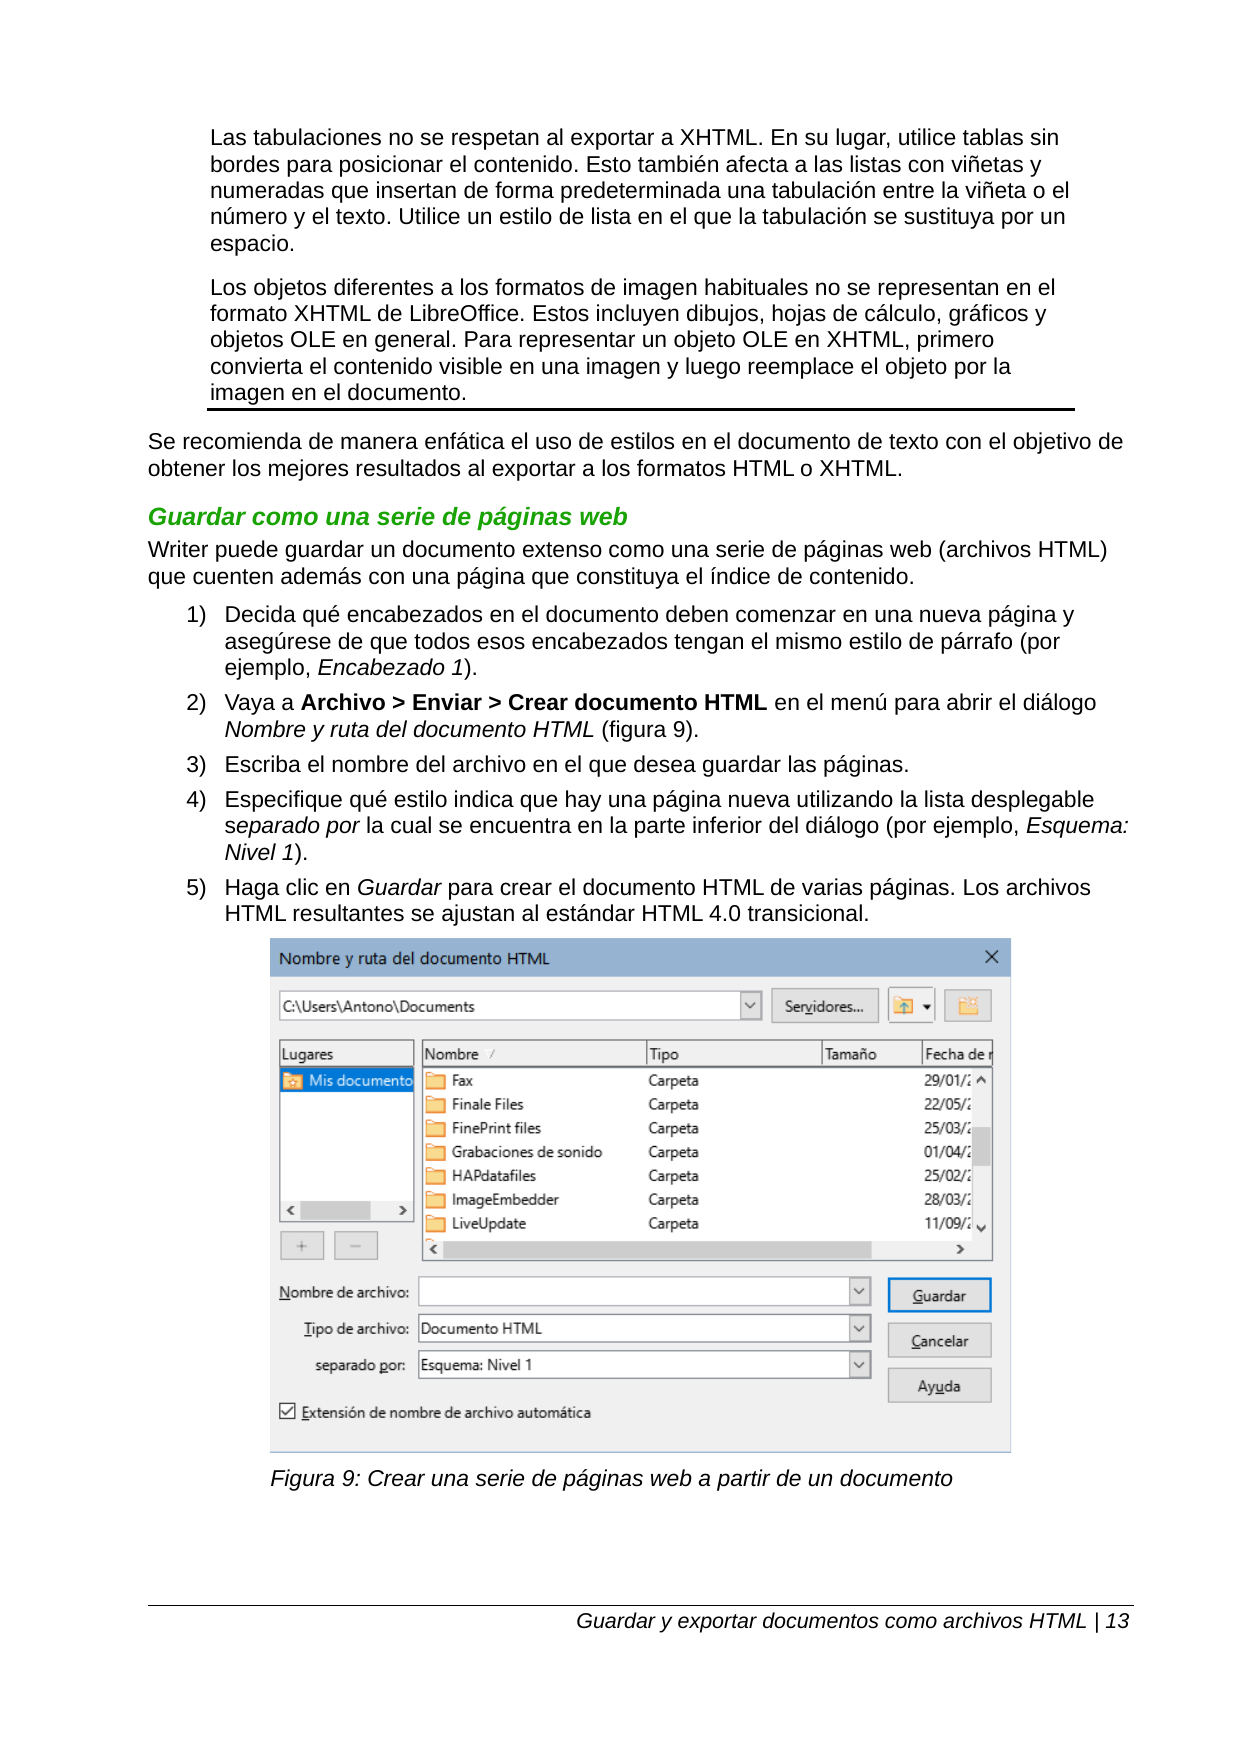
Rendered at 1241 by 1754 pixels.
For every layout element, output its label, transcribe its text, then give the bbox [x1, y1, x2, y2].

picture [270, 938, 1012, 1453]
list Haga clic en Guardar para crear el documento HTML de varias páginas. Los archivos HTML resultantes se ajustan al estándar HTML 4.0 transicional. [207, 874, 1134, 927]
list Decida qué encabezados en el documento deben comenzar en una nueva página y asegúrese de que todos esos encabezados tengan el mismo estilo de párrafo (por ejemplo, Encabezado 1). [207, 601, 1134, 681]
list Especifique qué estilo indica que hay una página nueva utilizando la lista desplegable separado por la cual se encuentra en la parte inferior del diálogo (por ejemplo, Esquema: Nivel 1). [207, 786, 1134, 865]
text Las tabulaciones no se respetan al exportar a XHTML. En su lugar, utilice tablas sin bordes para posicionar el contenido. Esto también afecta a las listas con viñetas y numeradas que insertan de forma predeterminada una tabulación entre la viñeta o el número y el texto. Utilice un estilo de lista en el que la tabulación se sustituya por un espacio. [207, 121, 1075, 256]
text Figura 9: Crear una serie de páginas web a partir de un documento [270, 1464, 1011, 1491]
text Los objetos diferentes a los formatos de imagen habituales no se representan en el formato XHTML de LibreOffice. Estos incluyen dibujos, hojas de cálculo, gráficos y objetos OLE en general. Para representar un objeto OLE en XHTML, primero convierta el contenido visible en una imagen y luego reemplace el objeto por la imagen en el documento. [207, 271, 1075, 408]
text Writer puede guardar un documento extenso como una serie de páginas web (archivos HTML) que cuenten además con una página que constituya el índice de contenido. [148, 536, 1134, 589]
text Se recomienda de manera enfática el uso de estilos en el documento de texto con el objetivo de obtener los mejores resultados al exportar a los formatos HTML o XHTML. [148, 428, 1134, 481]
list Escriba el nombre del archivo en el que desea guardar las páginas. [207, 751, 1134, 777]
list Vaya a Archivo > Enviar > Crear documento HTML en el menú para abrir el diálogo Nombre y ruta del documento HTML (figura 9). [207, 689, 1134, 742]
subtitle Guardar como una serie de páginas web [148, 502, 1134, 530]
